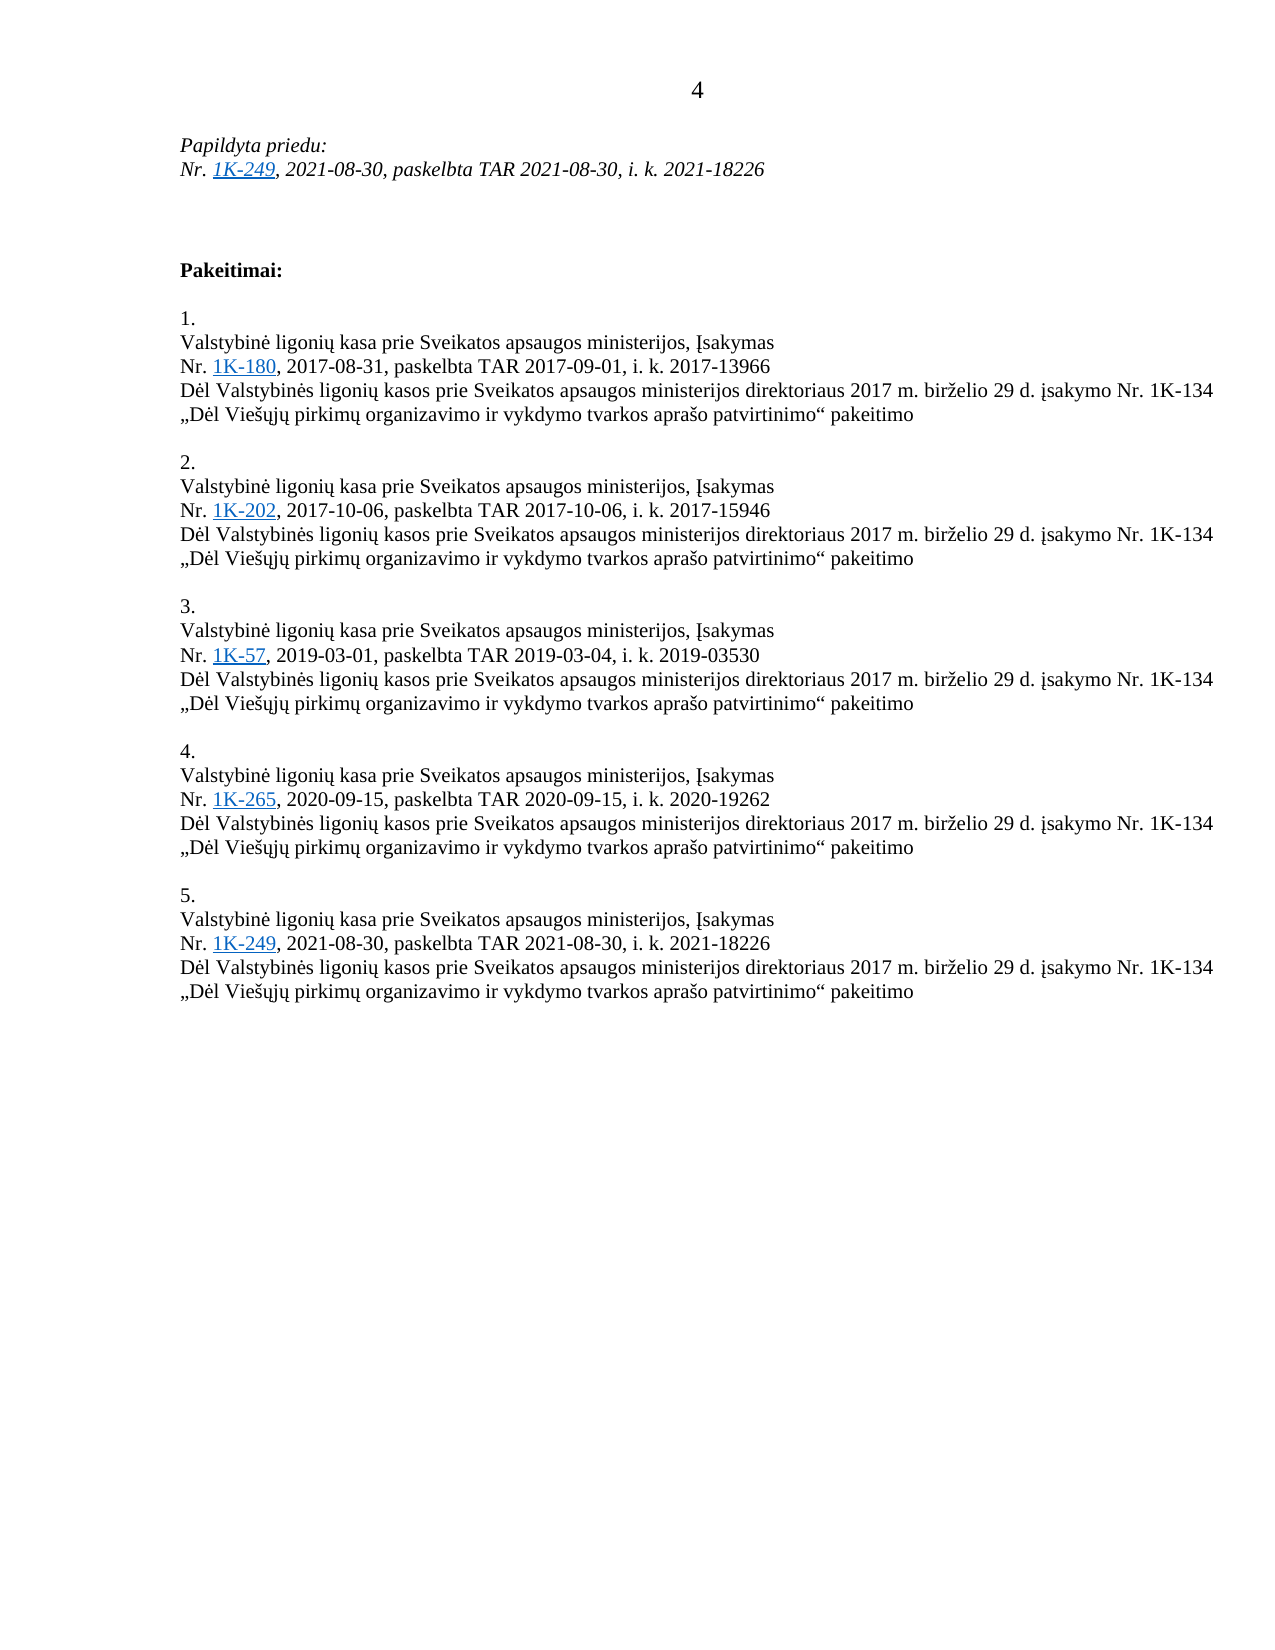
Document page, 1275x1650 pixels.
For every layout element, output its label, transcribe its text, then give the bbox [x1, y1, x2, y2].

text 4. [180, 739, 1215, 763]
text Dėl Valstybinės ligonių kasos prie Sveikatos apsaugos ministerijos direktoriaus 2017 m. birželio 29 d. įsakymo Nr. 1K-134 „Dėl Viešųjų pirkimų organizavimo ir vykdymo tvarkos aprašo patvirtinimo“ pakeitimo [180, 522, 1215, 570]
text Dėl Valstybinės ligonių kasos prie Sveikatos apsaugos ministerijos direktoriaus 2017 m. birželio 29 d. įsakymo Nr. 1K-134 „Dėl Viešųjų pirkimų organizavimo ir vykdymo tvarkos aprašo patvirtinimo“ pakeitimo [180, 378, 1215, 426]
text Valstybinė ligonių kasa prie Sveikatos apsaugos ministerijos, Įsakymas [180, 907, 1215, 931]
text Nr. 1K-249, 2021-08-30, paskelbta TAR 2021-08-30, i. k. 2021-18226 [180, 157, 1215, 181]
text Valstybinė ligonių kasa prie Sveikatos apsaugos ministerijos, Įsakymas [180, 474, 1215, 498]
text 2. [180, 450, 1215, 474]
text Dėl Valstybinės ligonių kasos prie Sveikatos apsaugos ministerijos direktoriaus 2017 m. birželio 29 d. įsakymo Nr. 1K-134 „Dėl Viešųjų pirkimų organizavimo ir vykdymo tvarkos aprašo patvirtinimo“ pakeitimo [180, 667, 1215, 715]
text Dėl Valstybinės ligonių kasos prie Sveikatos apsaugos ministerijos direktoriaus 2017 m. birželio 29 d. įsakymo Nr. 1K-134 „Dėl Viešųjų pirkimų organizavimo ir vykdymo tvarkos aprašo patvirtinimo“ pakeitimo [180, 811, 1215, 859]
text Nr. 1K-249, 2021-08-30, paskelbta TAR 2021-08-30, i. k. 2021-18226 [180, 931, 1215, 955]
text Nr. 1K-202, 2017-10-06, paskelbta TAR 2017-10-06, i. k. 2017-15946 [180, 498, 1215, 522]
text Valstybinė ligonių kasa prie Sveikatos apsaugos ministerijos, Įsakymas [180, 330, 1215, 354]
text Pakeitimai: [180, 257, 1215, 282]
text Nr. 1K-57, 2019-03-01, paskelbta TAR 2019-03-04, i. k. 2019-03530 [180, 642, 1215, 667]
text Valstybinė ligonių kasa prie Sveikatos apsaugos ministerijos, Įsakymas [180, 763, 1215, 787]
text Valstybinė ligonių kasa prie Sveikatos apsaugos ministerijos, Įsakymas [180, 618, 1215, 642]
text 1. [180, 306, 1215, 330]
text Nr. 1K-265, 2020-09-15, paskelbta TAR 2020-09-15, i. k. 2020-19262 [180, 787, 1215, 811]
text 3. [180, 594, 1215, 618]
text Papildyta priedu: [180, 132, 1215, 157]
text 5. [180, 883, 1215, 907]
text Nr. 1K-180, 2017-08-31, paskelbta TAR 2017-09-01, i. k. 2017-13966 [180, 354, 1215, 378]
text Dėl Valstybinės ligonių kasos prie Sveikatos apsaugos ministerijos direktoriaus 2017 m. birželio 29 d. įsakymo Nr. 1K-134 „Dėl Viešųjų pirkimų organizavimo ir vykdymo tvarkos aprašo patvirtinimo“ pakeitimo [180, 955, 1215, 1003]
